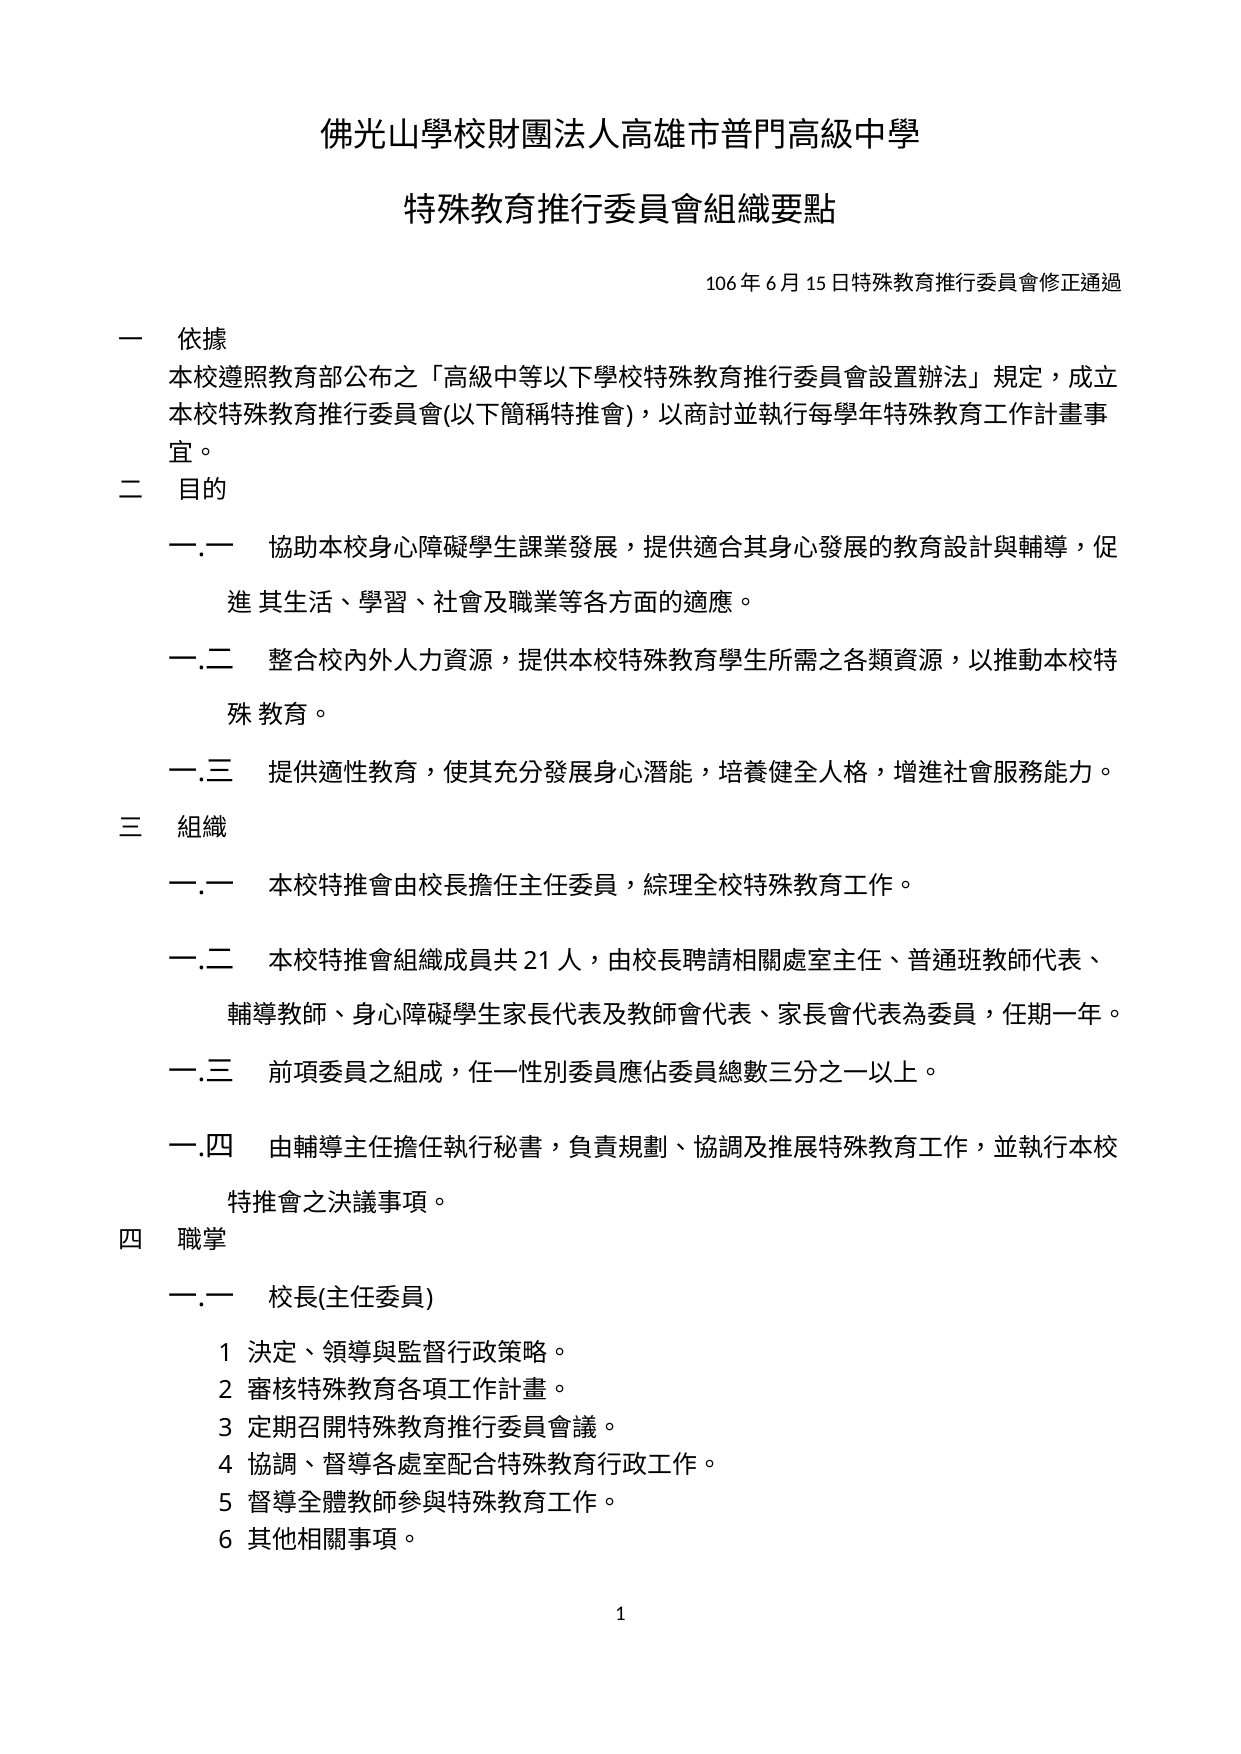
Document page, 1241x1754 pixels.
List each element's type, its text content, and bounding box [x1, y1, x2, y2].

list 依據 [118, 319, 1122, 357]
text 特殊教育推行委員會組織要點 [118, 169, 1122, 244]
list 其他相關事項。 [218, 1519, 1122, 1557]
list 決定、領導與監督行政策略。 [218, 1332, 1122, 1369]
list 協調、督導各處室配合特殊教育行政工作。 [218, 1444, 1122, 1482]
list 校長(主任委員) [168, 1257, 1122, 1332]
list 目的 [118, 469, 1122, 507]
list 組織 [118, 807, 1122, 844]
list 督導全體教師參與特殊教育工作。 [218, 1482, 1122, 1519]
list 提供適性教育，使其充分發展身心潛能，培養健全人格，增進社會服務能力。 [168, 732, 1122, 807]
list 職掌 [118, 1219, 1122, 1257]
text 佛光山學校財團法人高雄市普門高級中學 [118, 94, 1122, 169]
text 106年6月15日特殊教育推行委員會修正通過 [118, 263, 1122, 300]
list 定期召開特殊教育推行委員會議。 [218, 1407, 1122, 1444]
list 本校特推會由校長擔任主任委員，綜理全校特殊教育工作。 [168, 844, 1122, 919]
list 由輔導主任擔任執行秘書，負責規劃、協調及推展特殊教育工作，並執行本校特推會之決議事項。 [168, 1107, 1122, 1219]
list 協助本校身心障礙學生課業發展，提供適合其身心發展的教育設計與輔導，促進 其生活、學習、社會及職業等各方面的適應。 [168, 507, 1122, 619]
list 本校特推會組織成員共21人，由校長聘請相關處室主任、普通班教師代表、輔導教師、身心障礙學生家長代表及教師會代表、家長會代表為委員，任期一年。 [168, 919, 1122, 1032]
list 整合校內外人力資源，提供本校特殊教育學生所需之各類資源，以推動本校特殊 教育。 [168, 619, 1122, 732]
list 審核特殊教育各項工作計畫。 [218, 1369, 1122, 1407]
text 本校遵照教育部公布之「高級中等以下學校特殊教育推行委員會設置辦法」規定，成立本校特殊教育推行委員會(以下簡稱特推會)，以商討並執行每學年特殊教育工作計畫事宜。 [168, 357, 1122, 469]
list 前項委員之組成，任一性別委員應佔委員總數三分之一以上。 [168, 1032, 1122, 1107]
